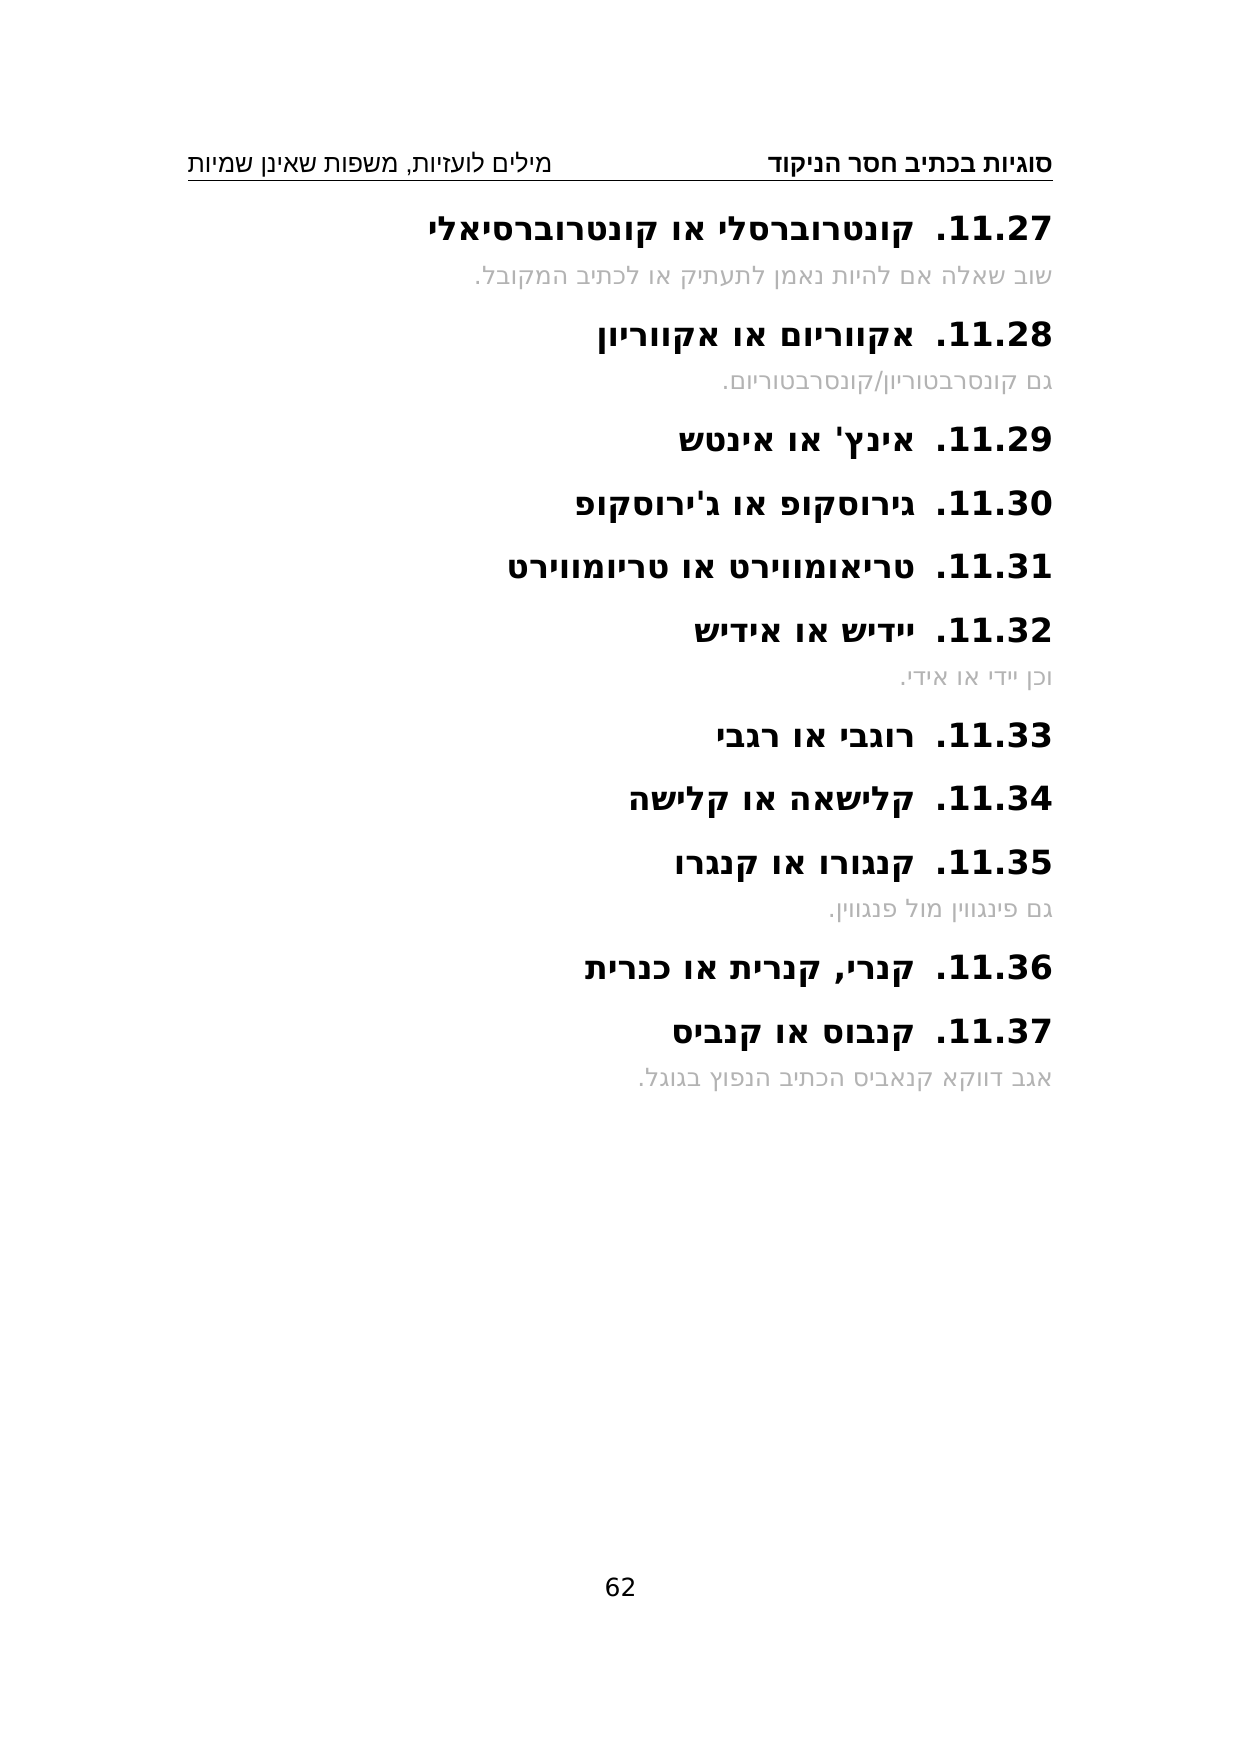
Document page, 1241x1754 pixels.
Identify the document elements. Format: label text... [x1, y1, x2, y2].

text גם פינגווין מול פנגווין. [187, 895, 1053, 924]
subtitle קלישאה או קלישה [187, 780, 1053, 819]
text אגב דווקא קנאביס הכתיב הנפוץ בגוגל. [187, 1063, 1053, 1093]
subtitle טריאומווירט או טריומווירט [187, 548, 1053, 586]
subtitle קנבוס או קנביס [187, 1012, 1053, 1051]
text שוב שאלה אם להיות נאמן לתעתיק או לכתיב המקובל. [187, 261, 1053, 290]
subtitle קנרי, קנרית או כנרית [187, 949, 1053, 987]
subtitle אינץ' או אינטש [187, 421, 1053, 459]
subtitle אקווריום או אקווריון [187, 315, 1053, 354]
subtitle קונטרוברסלי או קונטרוברסיאלי [187, 210, 1053, 248]
text גם קונסרבטוריון/קונסרבטוריום. [187, 366, 1053, 396]
subtitle קנגורו או קנגרו [187, 844, 1053, 882]
subtitle רוגבי או רגבי [187, 717, 1053, 755]
text וכן יידי או אידי. [187, 662, 1053, 692]
subtitle גירוסקופ או ג'ירוסקופ [187, 484, 1053, 523]
subtitle יידיש או אידיש [187, 611, 1053, 650]
